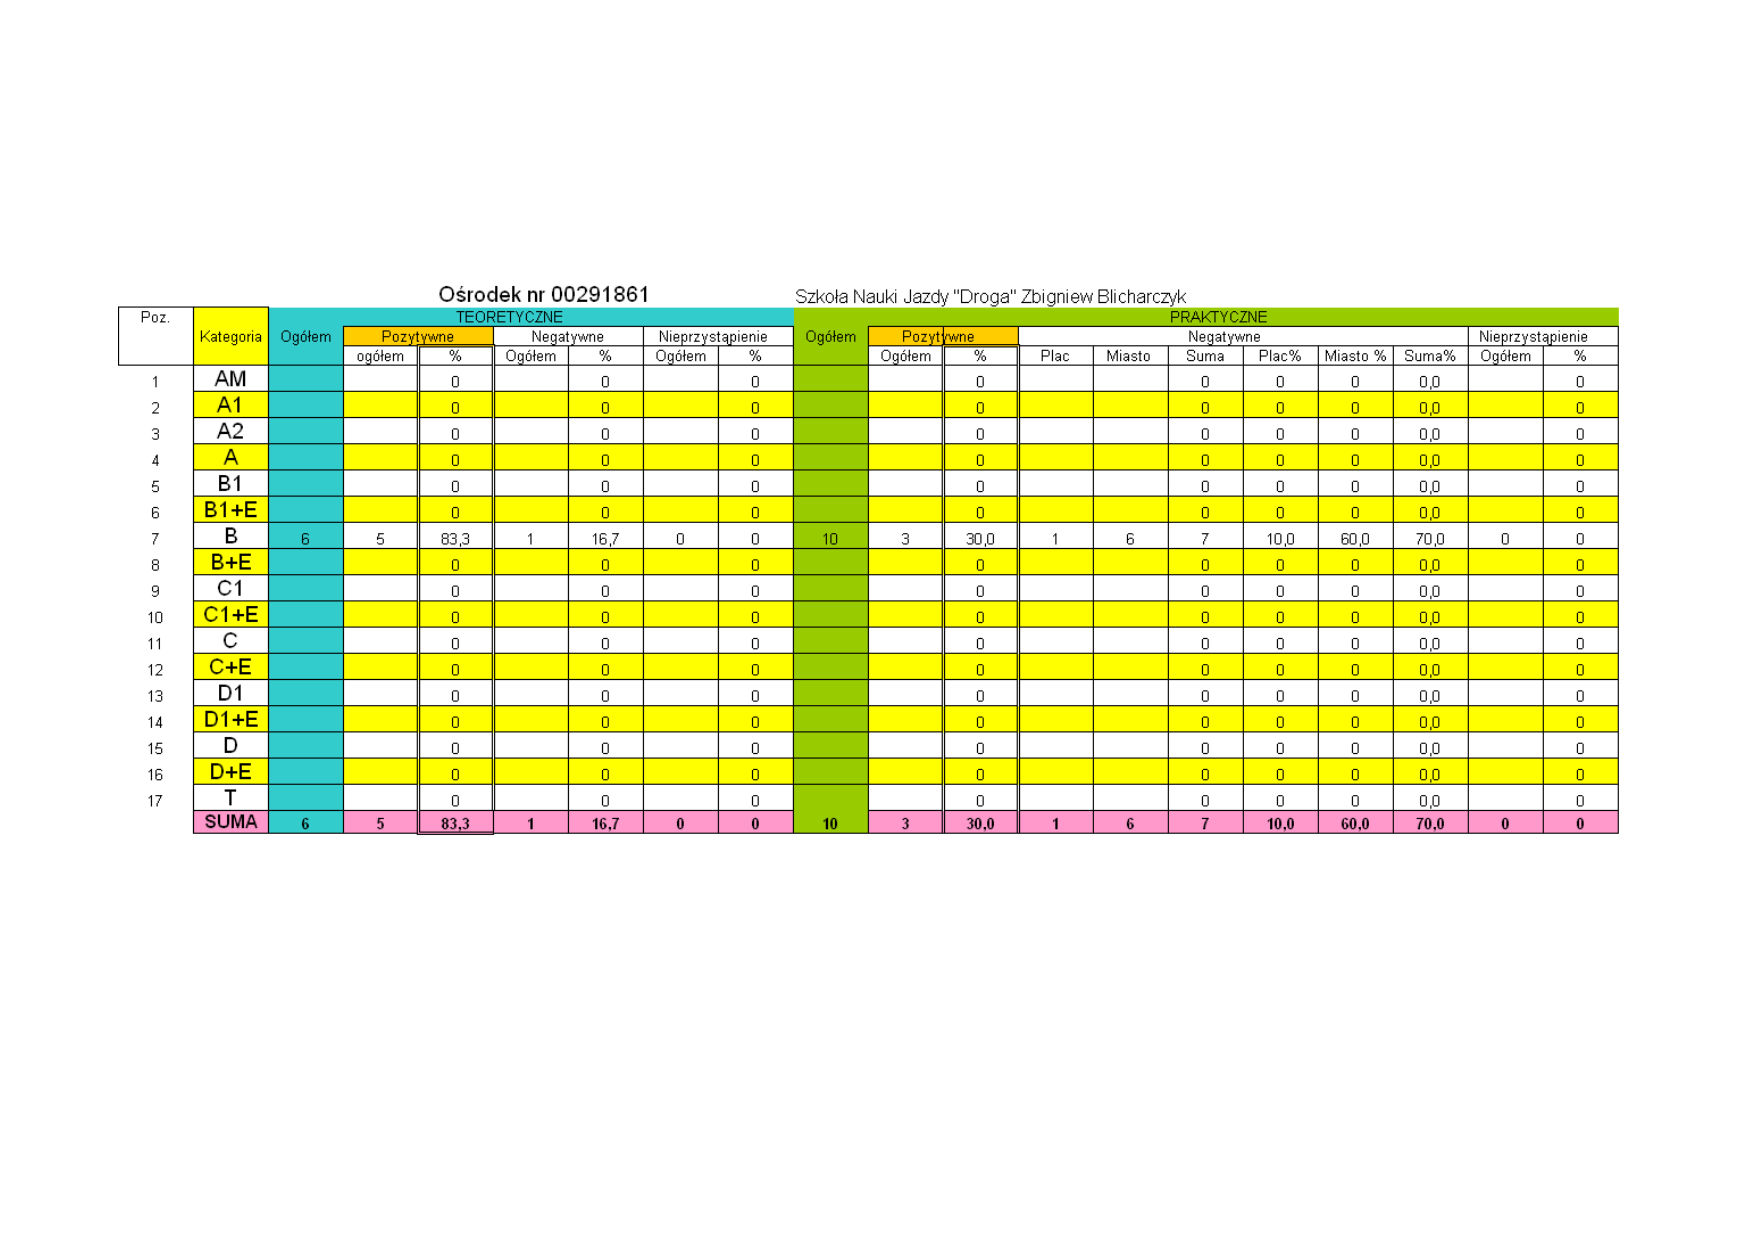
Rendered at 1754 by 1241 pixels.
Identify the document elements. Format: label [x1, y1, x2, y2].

picture [118, 261, 1636, 843]
